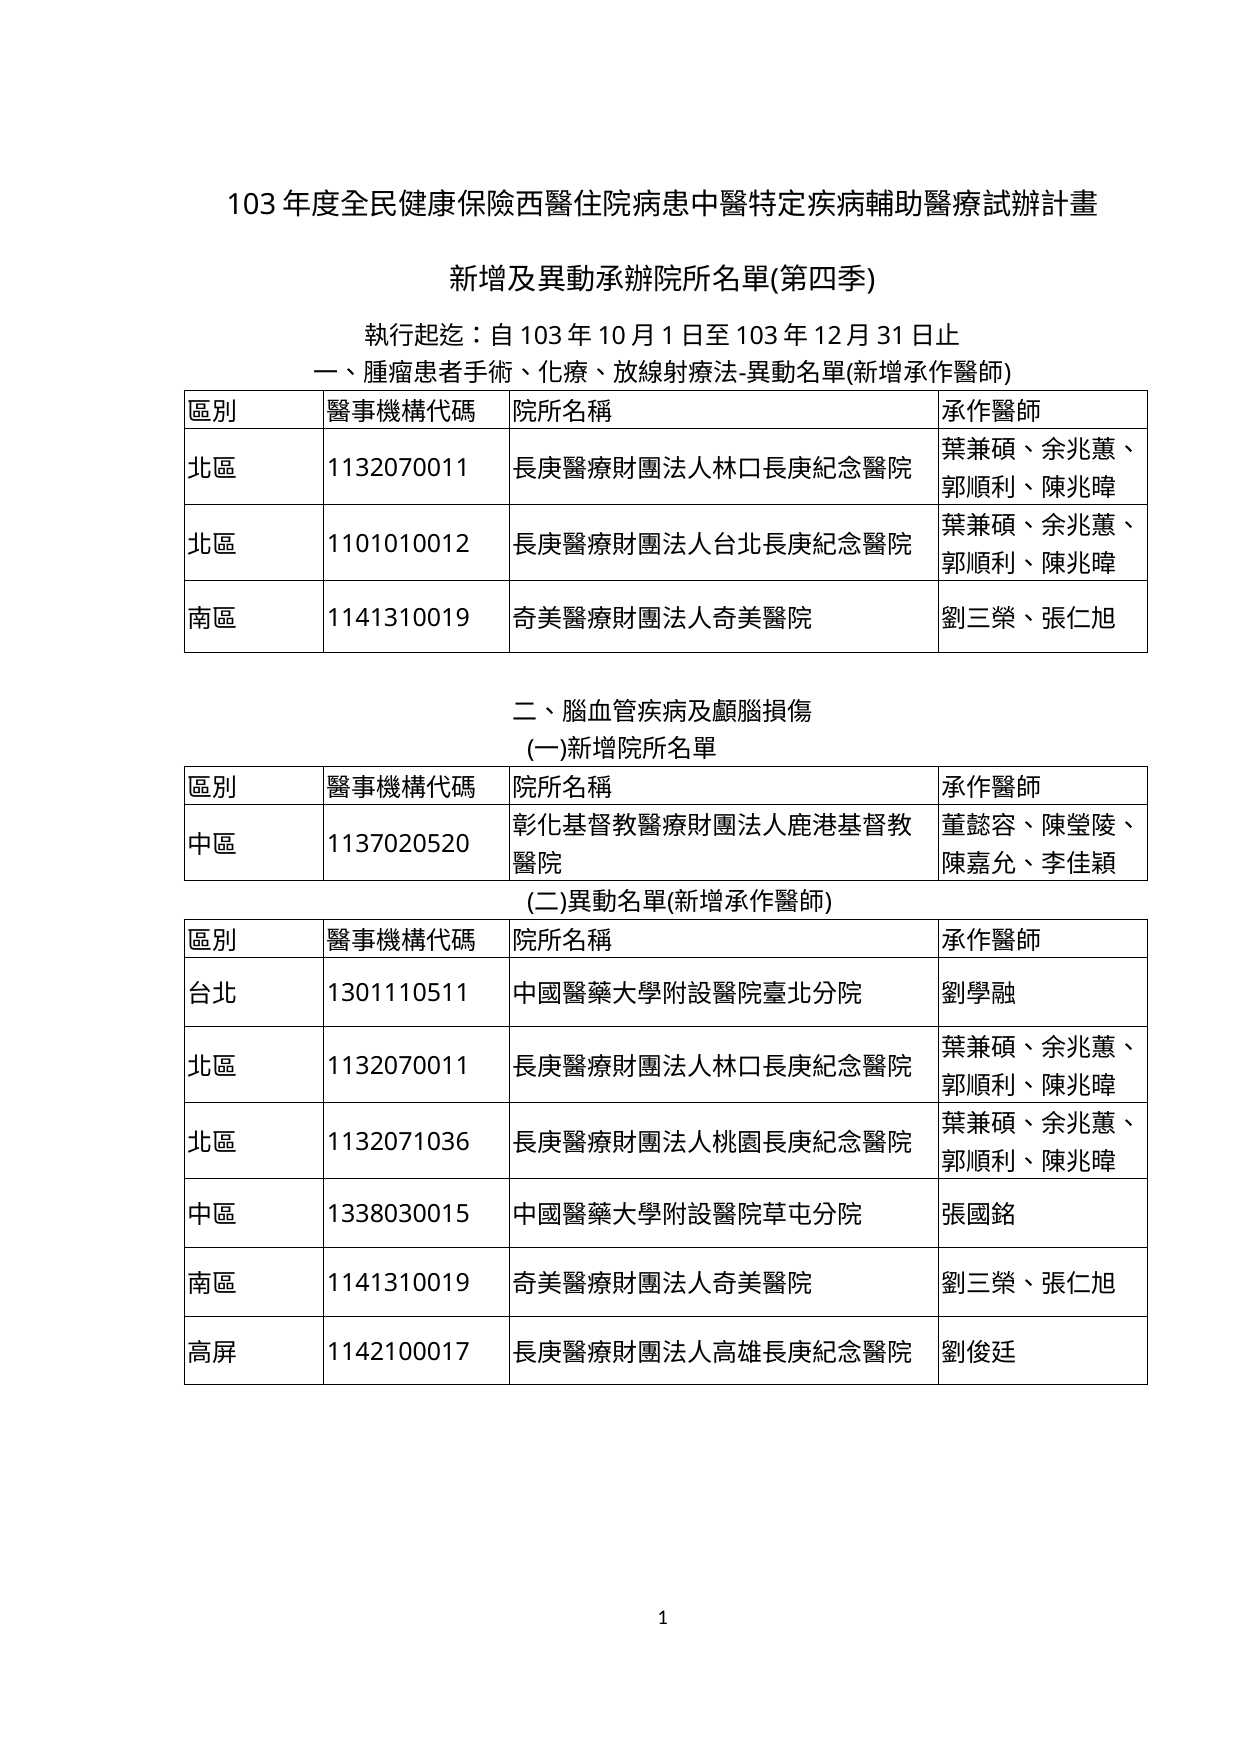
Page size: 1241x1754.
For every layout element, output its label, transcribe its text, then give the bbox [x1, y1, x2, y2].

table_header 區別 [185, 391, 323, 428]
table_cell 中區 [185, 1179, 323, 1247]
table_cell 南區 [185, 1248, 323, 1316]
table_cell 長庚醫療財團法人林口長庚紀念醫院 [510, 1027, 938, 1102]
table_cell 1132070011 [324, 1027, 509, 1102]
table_cell 北區 [185, 1027, 323, 1102]
table_cell 中區 [185, 805, 323, 880]
table_cell 葉兼碩、余兆蕙、 郭順利、陳兆暐 [939, 1027, 1147, 1102]
table_cell 長庚醫療財團法人桃園長庚紀念醫院 [510, 1103, 938, 1178]
table_header 承作醫師 [939, 767, 1147, 804]
table_cell 1301110511 [324, 958, 509, 1026]
table_header 承作醫師 [939, 391, 1147, 428]
table_header 醫事機構代碼 [324, 767, 509, 804]
table_cell 高屏 [185, 1317, 323, 1384]
table_header 區別 [185, 920, 323, 957]
table_cell 彰化基督教醫療財團法人鹿港基督教醫院 [510, 805, 938, 880]
text 新增及異動承辦院所名單(第四季) [187, 239, 1137, 314]
table_cell 劉學融 [939, 958, 1147, 1026]
table_cell 1132070011 [324, 429, 509, 504]
table_cell 北區 [185, 429, 323, 504]
table_cell 葉兼碩、余兆蕙、 郭順利、陳兆暐 [939, 1103, 1147, 1178]
table_header 承作醫師 [939, 920, 1147, 957]
table_header 區別 [185, 767, 323, 804]
table_cell 劉俊廷 [939, 1317, 1147, 1384]
table_cell 1132071036 [324, 1103, 509, 1178]
table_header 院所名稱 [510, 767, 938, 804]
text (一)新增院所名單 [246, 728, 1137, 766]
table_header 院所名稱 [510, 391, 938, 428]
table_cell 台北 [185, 958, 323, 1026]
table_cell 1137020520 [324, 805, 509, 880]
table_header 院所名稱 [510, 920, 938, 957]
table_cell 中國醫藥大學附設醫院臺北分院 [510, 958, 938, 1026]
text (二)異動名單(新增承作醫師) [246, 881, 1137, 919]
text 二、腦血管疾病及顱腦損傷 [187, 691, 1137, 728]
table_header 醫事機構代碼 [324, 391, 509, 428]
table_cell 奇美醫療財團法人奇美醫院 [510, 581, 938, 652]
table_cell 劉三榮、張仁旭 [939, 581, 1147, 652]
table_cell 董懿容、陳瑩陵、 陳嘉允、李佳穎 [939, 805, 1147, 880]
table_cell 北區 [185, 1103, 323, 1178]
table_cell 1338030015 [324, 1179, 509, 1247]
table_cell 南區 [185, 581, 323, 652]
table_cell 劉三榮、張仁旭 [939, 1248, 1147, 1316]
table_cell 張國銘 [939, 1179, 1147, 1247]
table_cell 北區 [185, 505, 323, 580]
table_cell 葉兼碩、余兆蕙、 郭順利、陳兆暐 [939, 505, 1147, 580]
table_cell 長庚醫療財團法人高雄長庚紀念醫院 [510, 1317, 938, 1384]
table_cell 1142100017 [324, 1317, 509, 1384]
table_cell 長庚醫療財團法人台北長庚紀念醫院 [510, 505, 938, 580]
table_cell 奇美醫療財團法人奇美醫院 [510, 1248, 938, 1316]
text 103年度全民健康保險西醫住院病患中醫特定疾病輔助醫療試辦計畫 [187, 164, 1137, 239]
table_cell 長庚醫療財團法人林口長庚紀念醫院 [510, 429, 938, 504]
text 一、腫瘤患者手術、化療、放線射療法-異動名單(新增承作醫師) [187, 352, 1137, 389]
table_cell 葉兼碩、余兆蕙、 郭順利、陳兆暐 [939, 429, 1147, 504]
table_cell 1141310019 [324, 581, 509, 652]
table_cell 1101010012 [324, 505, 509, 580]
table_cell 中國醫藥大學附設醫院草屯分院 [510, 1179, 938, 1247]
text 執行起迄：自103年10月1日至103年12月31日止 [187, 314, 1137, 352]
table_header 醫事機構代碼 [324, 920, 509, 957]
table_cell 1141310019 [324, 1248, 509, 1316]
